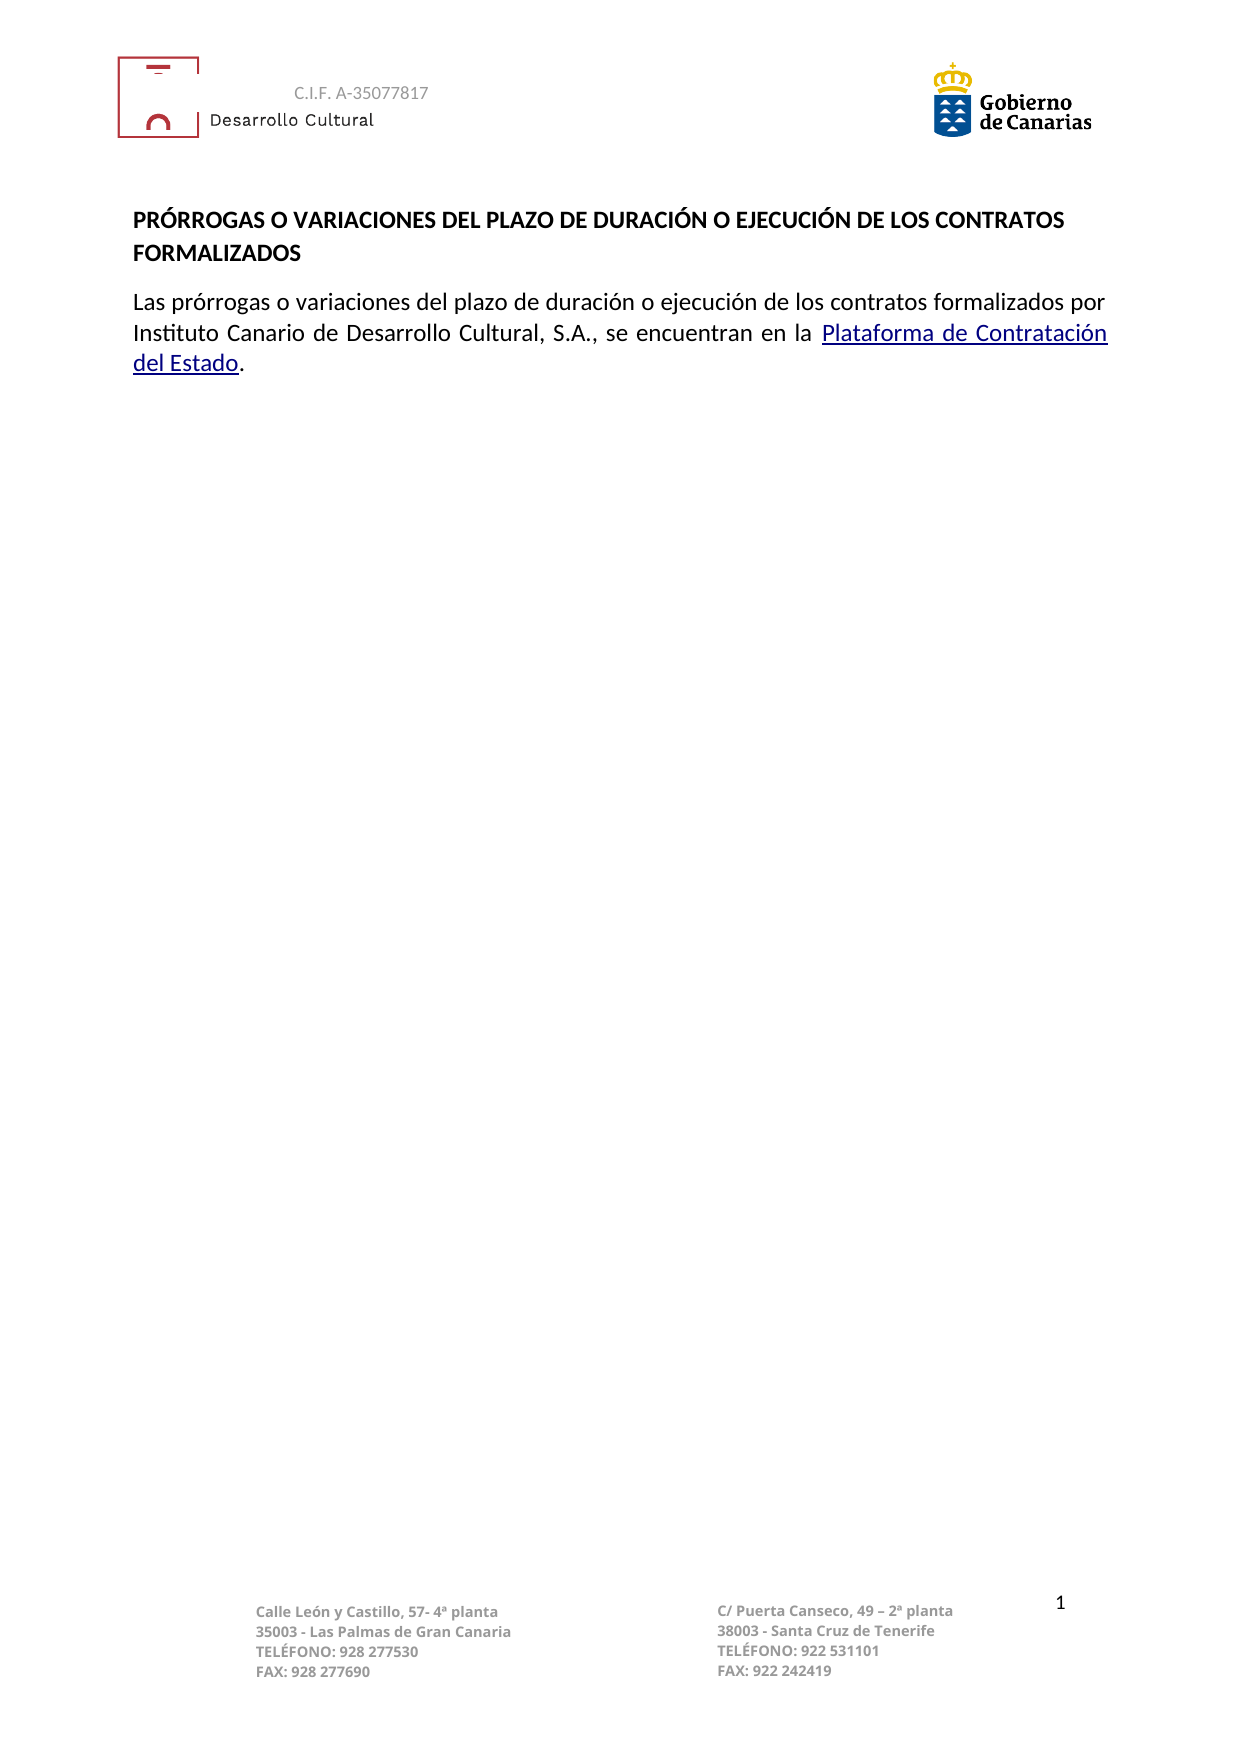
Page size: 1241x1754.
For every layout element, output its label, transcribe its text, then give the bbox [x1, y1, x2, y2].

text Las prórrogas o variaciones del plazo de duración o ejecución de los contratos formalizados por Instituto Canario de Desarrollo Cultural, S.A., se encuentran en la Plataforma de Contratación del Estado. [133, 286, 1107, 378]
list PRÓRROGAS O VARIACIONES DEL PLAZO DE DURACIÓN O EJECUCIÓN DE LOS CONTRATOS FORMALIZADOS [133, 204, 1107, 268]
